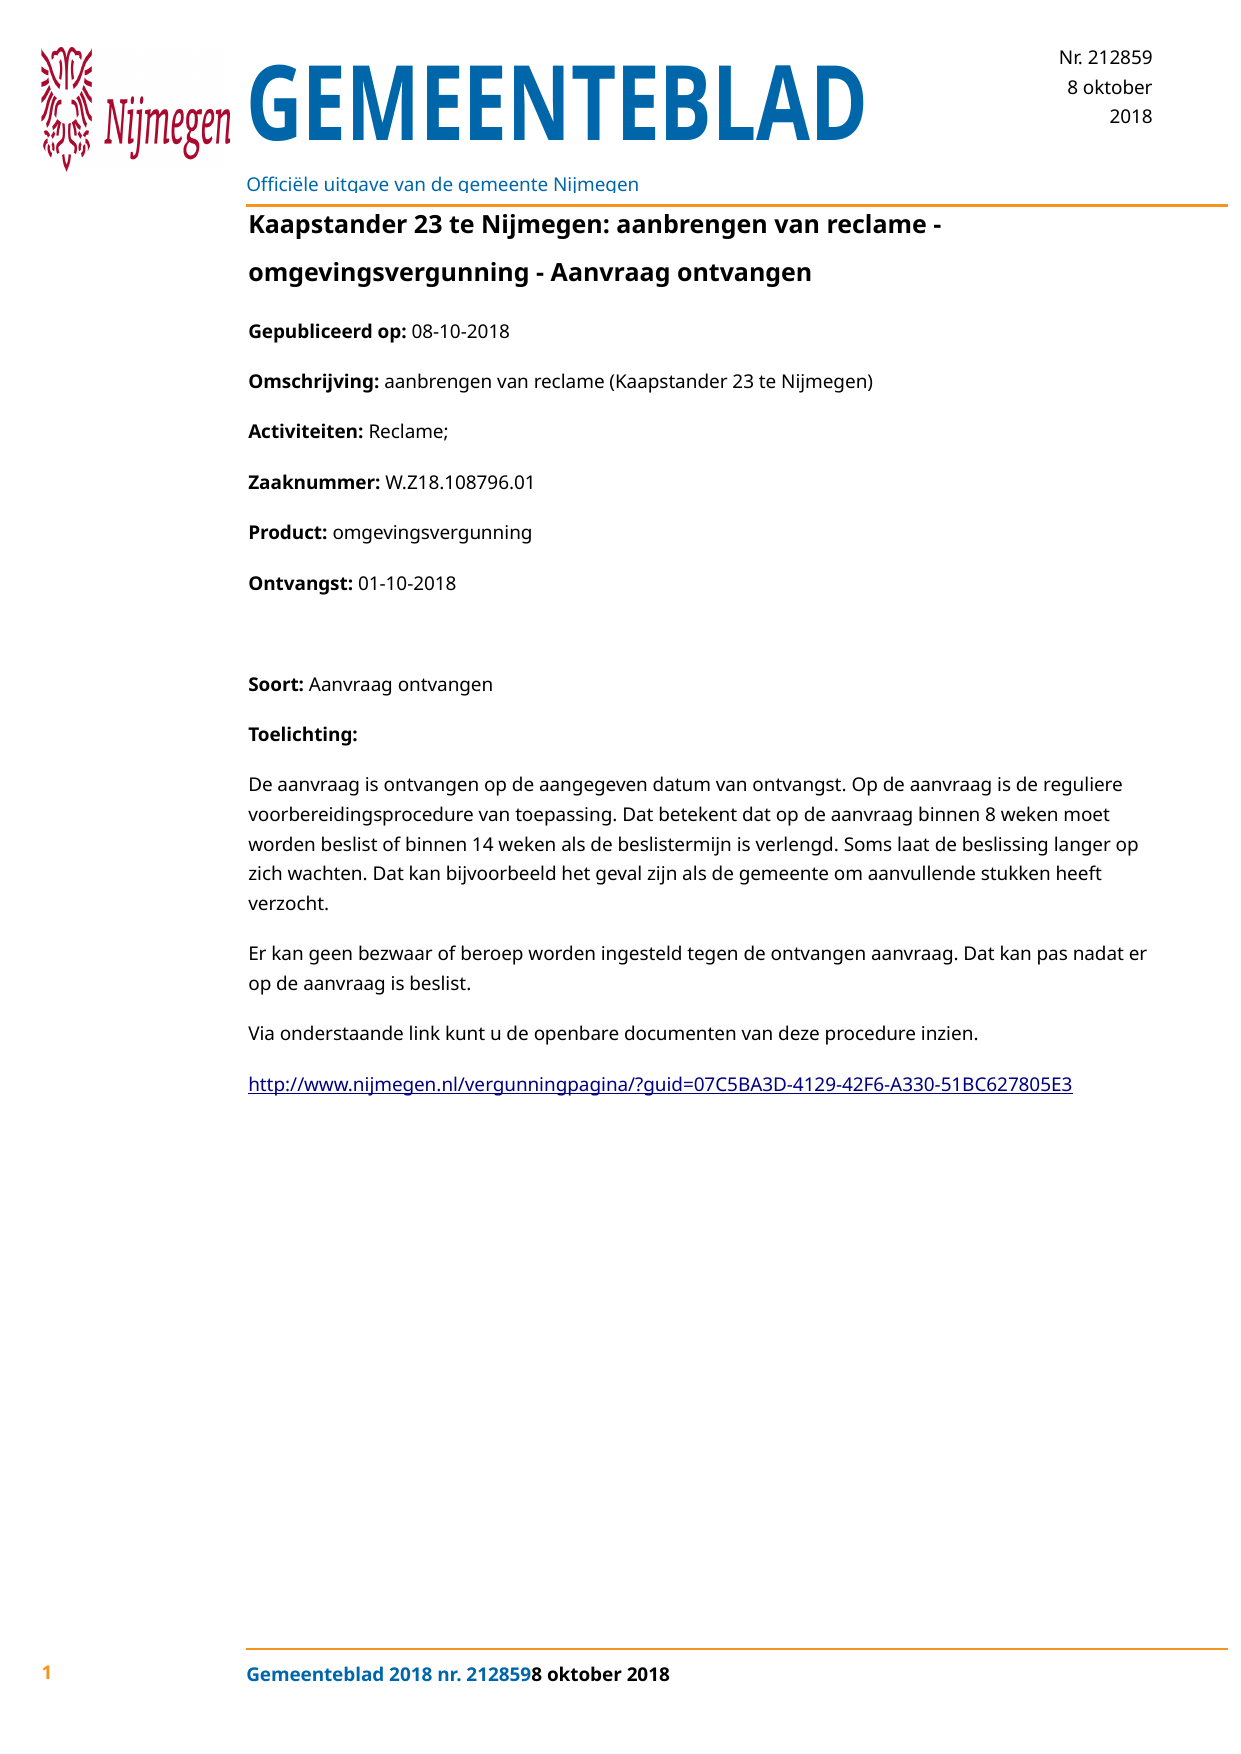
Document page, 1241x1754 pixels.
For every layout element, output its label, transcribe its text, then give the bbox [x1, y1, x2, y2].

text Product: omgevingsvergunning [248, 519, 1152, 545]
text Kaapstander 23 te Nijmegen: aanbrengen van reclame - omgevingsvergunning - Aanvraag ontvangen [248, 207, 1152, 288]
text Toelichting: [248, 721, 1152, 747]
text http://www.nijmegen.nl/vergunningpagina/?guid=07C5BA3D-4129-42F6-A330-51BC627805E3 [248, 1071, 1152, 1097]
text Soort: Aanvraag ontvangen [248, 671, 1152, 697]
text Gepubliceerd op: 08-10-2018 [248, 318, 1152, 344]
text Zaaknummer: W.Z18.108796.01 [248, 469, 1152, 495]
text Ontvangst: 01-10-2018 [248, 570, 1152, 596]
text Er kan geen bezwaar of beroep worden ingesteld tegen de ontvangen aanvraag. Dat kan pas nadat er op de aanvraag is beslist. [248, 940, 1152, 996]
text Omschrijving: aanbrengen van reclame (Kaapstander 23 te Nijmegen) [248, 368, 1152, 394]
text De aanvraag is ontvangen op de aangegeven datum van ontvangst. Op de aanvraag is de reguliere voorbereidingsprocedure van toepassing. Dat betekent dat op de aanvraag binnen 8 weken moet worden beslist of binnen 14 weken als de beslistermijn is verlengd. Soms laat de beslissing langer op zich wachten. Dat kan bijvoorbeeld het geval zijn als de gemeente om aanvullende stukken heeft verzocht. [248, 772, 1152, 916]
text Activiteiten: Reclame; [248, 419, 1152, 444]
picture [41, 47, 231, 172]
text Via onderstaande link kunt u de openbare documenten van deze procedure inzien. [248, 1020, 1152, 1046]
